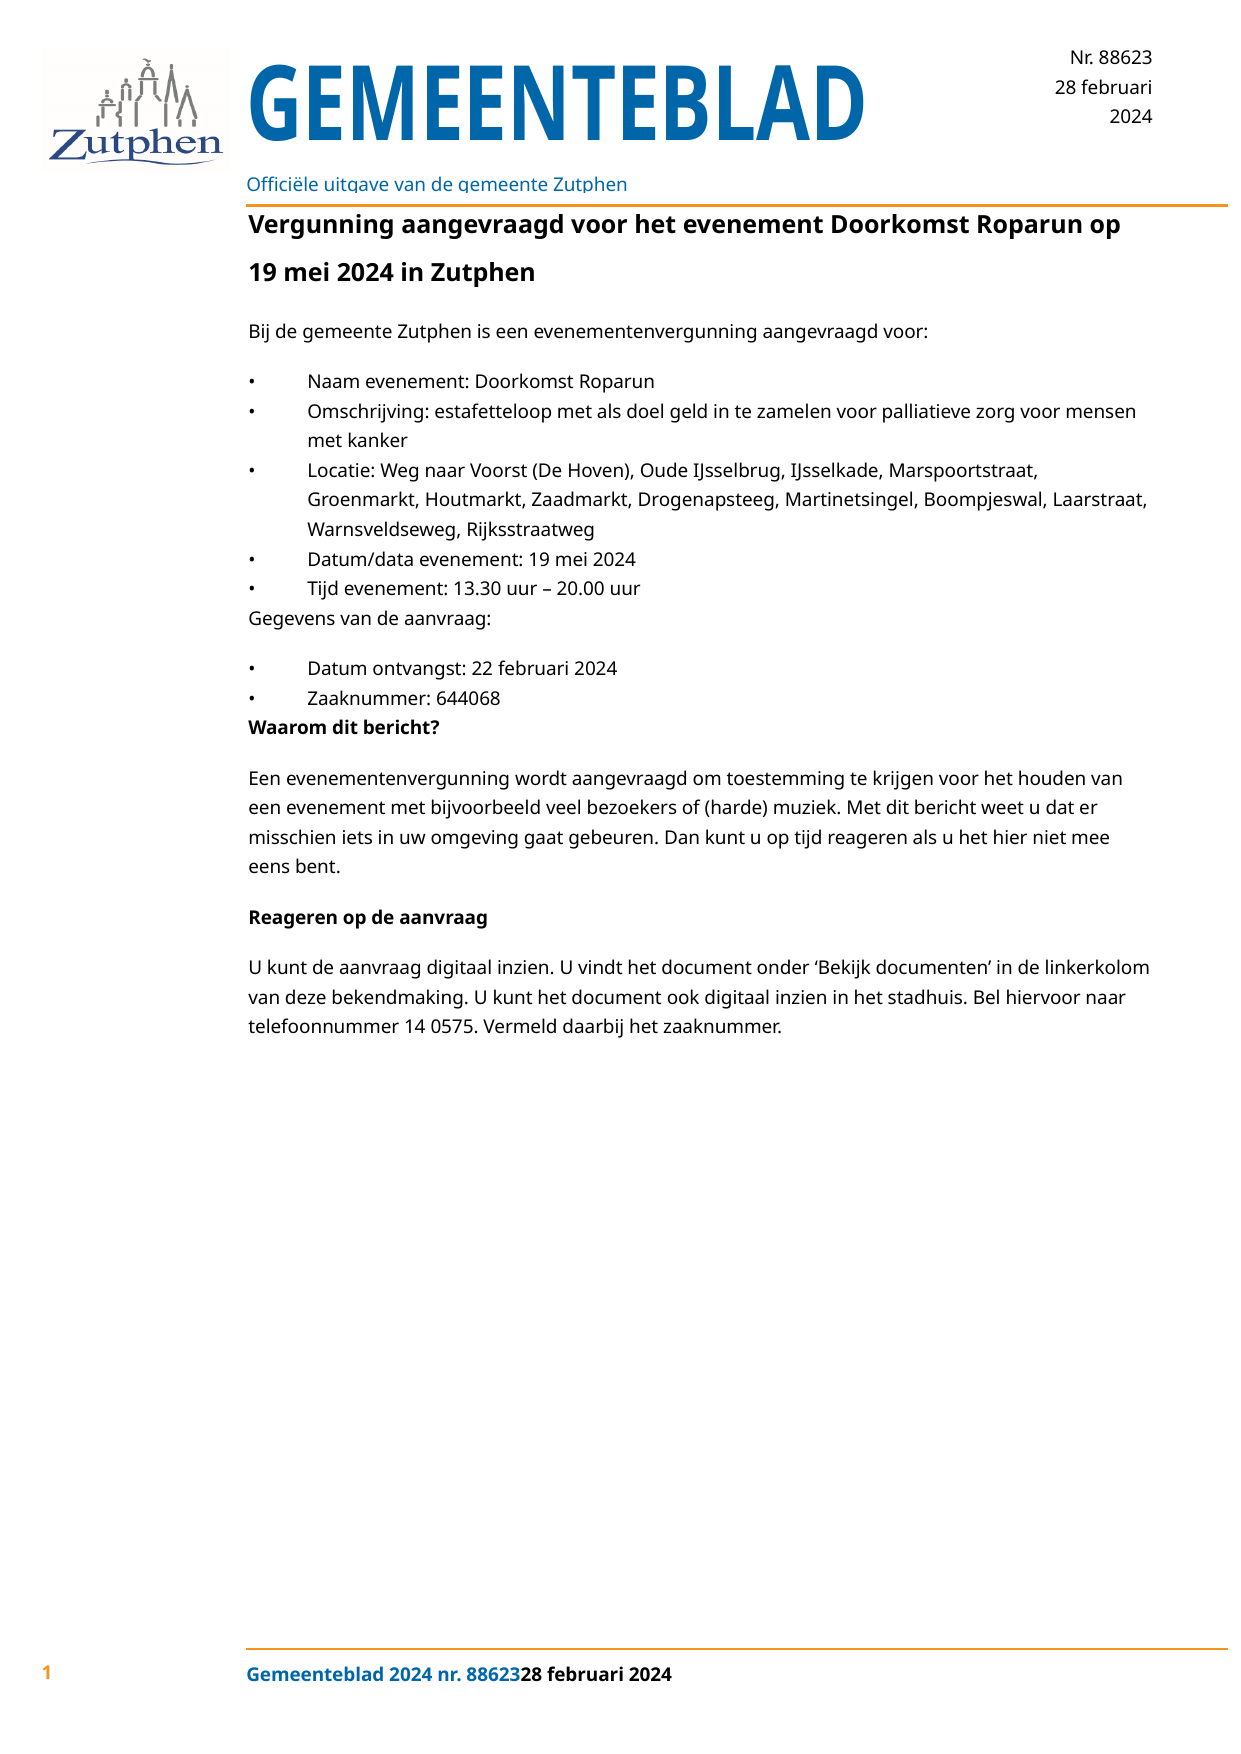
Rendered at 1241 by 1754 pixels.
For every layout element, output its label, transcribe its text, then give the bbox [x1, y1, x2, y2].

list Naam evenement: Doorkomst Roparun [248, 368, 1152, 394]
list Tijd evenement: 13.30 uur – 20.00 uur [248, 575, 1152, 601]
text Vergunning aangevraagd voor het evenement Doorkomst Roparun op 19 mei 2024 in Zutphen [248, 207, 1152, 288]
text Gegevens van de aanvraag: [248, 605, 1152, 631]
picture [41, 47, 231, 172]
list Zaaknummer: 644068 [248, 685, 1152, 711]
text Bij de gemeente Zutphen is een evenementenvergunning aangevraagd voor: [248, 318, 1152, 344]
text Een evenementenvergunning wordt aangevraagd om toestemming te krijgen voor het houden van een evenement met bijvoorbeeld veel bezoekers of (harde) muziek. Met dit bericht weet u dat er misschien iets in uw omgeving gaat gebeuren. Dan kunt u op tijd reageren als u het hier niet mee eens bent. [248, 765, 1152, 879]
list Datum ontvangst: 22 februari 2024 [248, 655, 1152, 681]
list Datum/data evenement: 19 mei 2024 [248, 546, 1152, 572]
list Locatie: Weg naar Voorst (De Hoven), Oude IJsselbrug, IJsselkade, Marspoortstraat, Groenmarkt, Houtmarkt, Zaadmarkt, Drogenapsteeg, Martinetsingel, Boompjeswal, Laarstraat, Warnsveldseweg, Rijksstraatweg [248, 457, 1152, 542]
text Waarom dit bericht? [248, 714, 1152, 740]
text Reageren op de aanvraag [248, 904, 1152, 930]
text U kunt de aanvraag digitaal inzien. U vindt het document onder ‘Bekijk documenten’ in de linkerkolom van deze bekendmaking. U kunt het document ook digitaal inzien in het stadhuis. Bel hiervoor naar telefoonnummer 14 0575. Vermeld daarbij het zaaknummer. [248, 954, 1152, 1039]
list Omschrijving: estafetteloop met als doel geld in te zamelen voor palliatieve zorg voor mensen met kanker [248, 398, 1152, 453]
